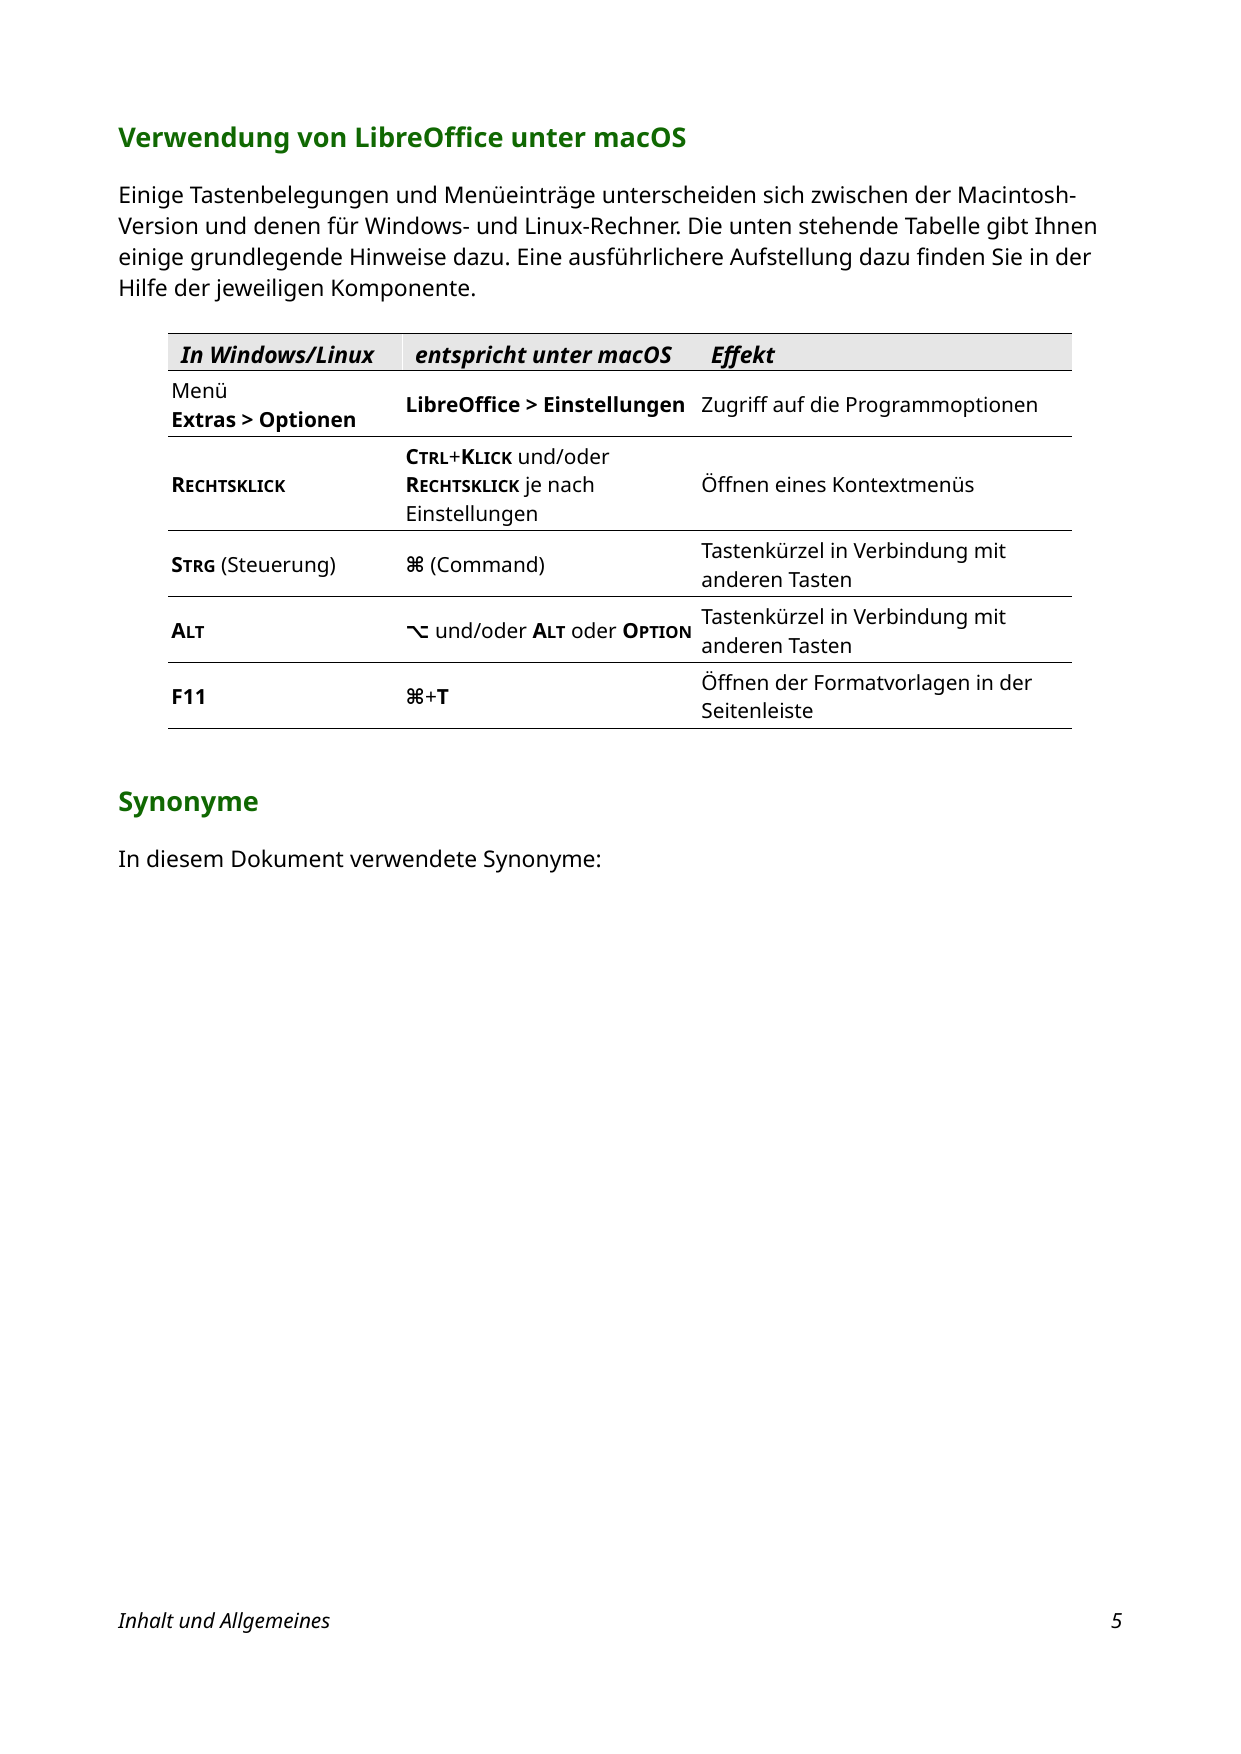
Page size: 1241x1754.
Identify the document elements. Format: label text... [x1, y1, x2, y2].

table_cell LibreOffice > Einstellungen [403, 371, 698, 436]
table_cell Rechtsklick [168, 437, 402, 530]
table_cell Öffnen eines Kontextmenüs [698, 437, 1072, 530]
table_cell Zugriff auf die Programmoptionen [698, 371, 1072, 436]
table_header In Windows/Linux [168, 334, 402, 370]
table_cell Strg (Steuerung) [168, 531, 402, 596]
table_header entspricht unter macOS [403, 334, 698, 370]
table_cell ⌘+T [403, 663, 698, 728]
table_cell Öffnen der Formatvorlagen in der Seitenleiste [698, 663, 1072, 728]
table_cell Alt [168, 597, 402, 662]
table_cell ⌘ (Command) [403, 531, 698, 596]
table_cell F11 [168, 663, 402, 728]
table_cell Tastenkürzel in Verbindung mit anderen Tasten [698, 531, 1072, 596]
subtitle Synonyme [118, 782, 1122, 819]
table_cell Tastenkürzel in Verbindung mit anderen Tasten [698, 597, 1072, 662]
subtitle Verwendung von LibreOffice unter macOS [118, 118, 1122, 155]
table_cell Menü Extras > Optionen [168, 371, 402, 436]
text Einige Tastenbelegungen und Menüeinträge unterscheiden sich zwischen der Macintosh-Version und denen für Windows- und Linux-Rechner. Die unten stehende Tabelle gibt Ihnen einige grundlegende Hinweise dazu. Eine ausführlichere Aufstellung dazu finden Sie in der Hilfe der jeweiligen Komponente. [118, 178, 1122, 303]
table_cell Ctrl+Klick und/oder Rechtsklick je nach Einstellungen [403, 437, 698, 530]
table_cell ⌥ und/oder Alt oder Option [403, 597, 698, 662]
text In diesem Dokument verwendete Synonyme: [118, 843, 1122, 874]
table_header Effekt [698, 334, 1072, 370]
